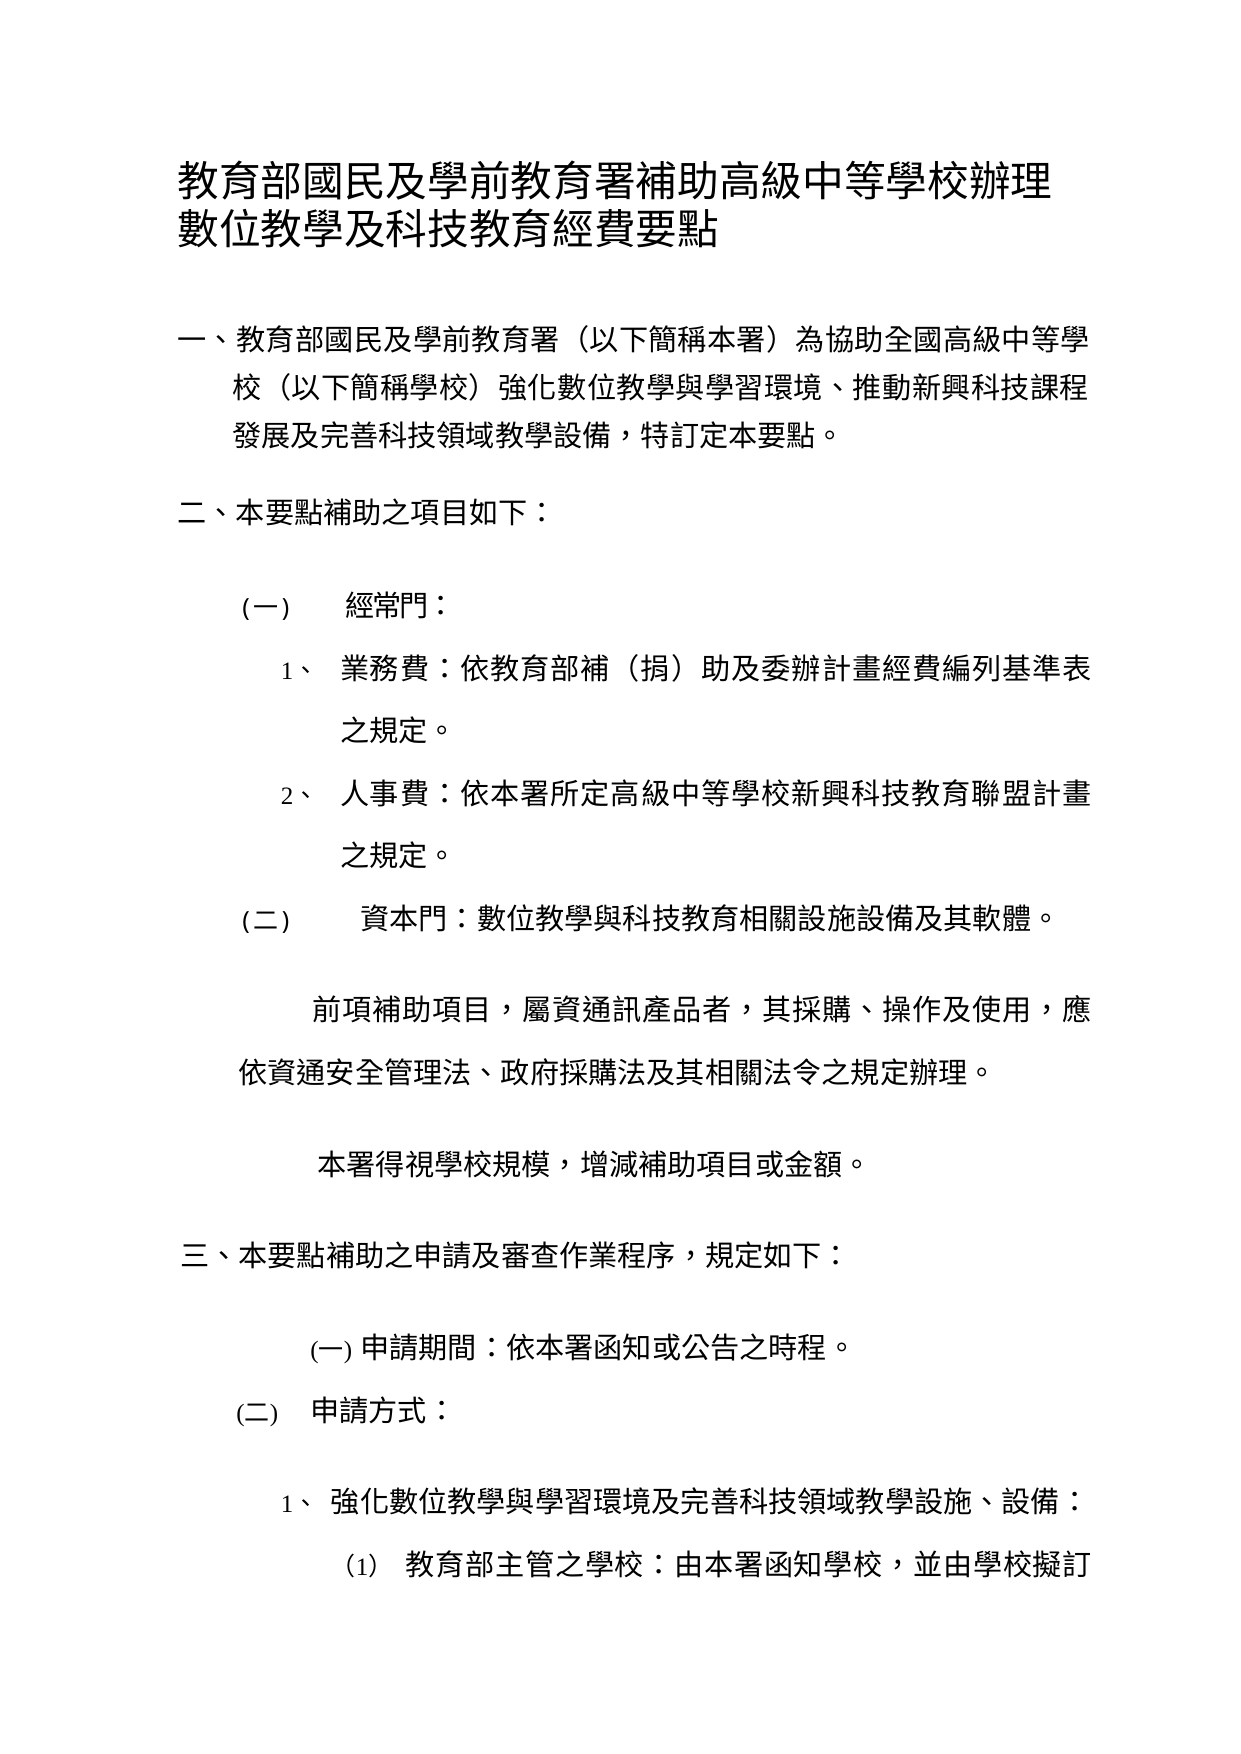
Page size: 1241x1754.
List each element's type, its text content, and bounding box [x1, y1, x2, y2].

list 申請方式： [236, 1367, 1092, 1429]
list 教育部主管之學校：由本署函知學校，並由學校擬訂 [331, 1521, 1092, 1583]
list 經常門： [238, 562, 1092, 625]
list 業務費：依教育部補（捐）助及委辦計畫經費編列基準表之規定。 [281, 625, 1092, 750]
text 本署得視學校規模，增減補助項目或金額。 [177, 1121, 1092, 1183]
list 強化數位教學與學習環境及完善科技領域教學設施、設備： [281, 1458, 1092, 1521]
list 資本門：數位教學與科技教育相關設施設備及其軟體。 [238, 875, 1092, 937]
list 人事費：依本署所定高級中等學校新興科技教育聯盟計畫之規定。 [281, 750, 1092, 875]
text 二、本要點補助之項目如下： [177, 485, 1092, 533]
list 申請期間：依本署函知或公告之時程。 [310, 1304, 1092, 1367]
text 教育部國民及學前教育署補助高級中等學校辦理數位教學及科技教育經費要點 [177, 158, 1092, 254]
text 一、教育部國民及學前教育署（以下簡稱本署）為協助全國高級中等學校（以下簡稱學校）強化數位教學與學習環境、推動新興科技課程發展及完善科技領域教學設備，特訂定本要點。 [177, 312, 1092, 456]
text 前項補助項目，屬資通訊產品者，其採購、操作及使用，應依資通安全管理法、政府採購法及其相關法令之規定辦理。 [238, 967, 1092, 1092]
text 三、本要點補助之申請及審查作業程序，規定如下： [180, 1212, 1092, 1275]
